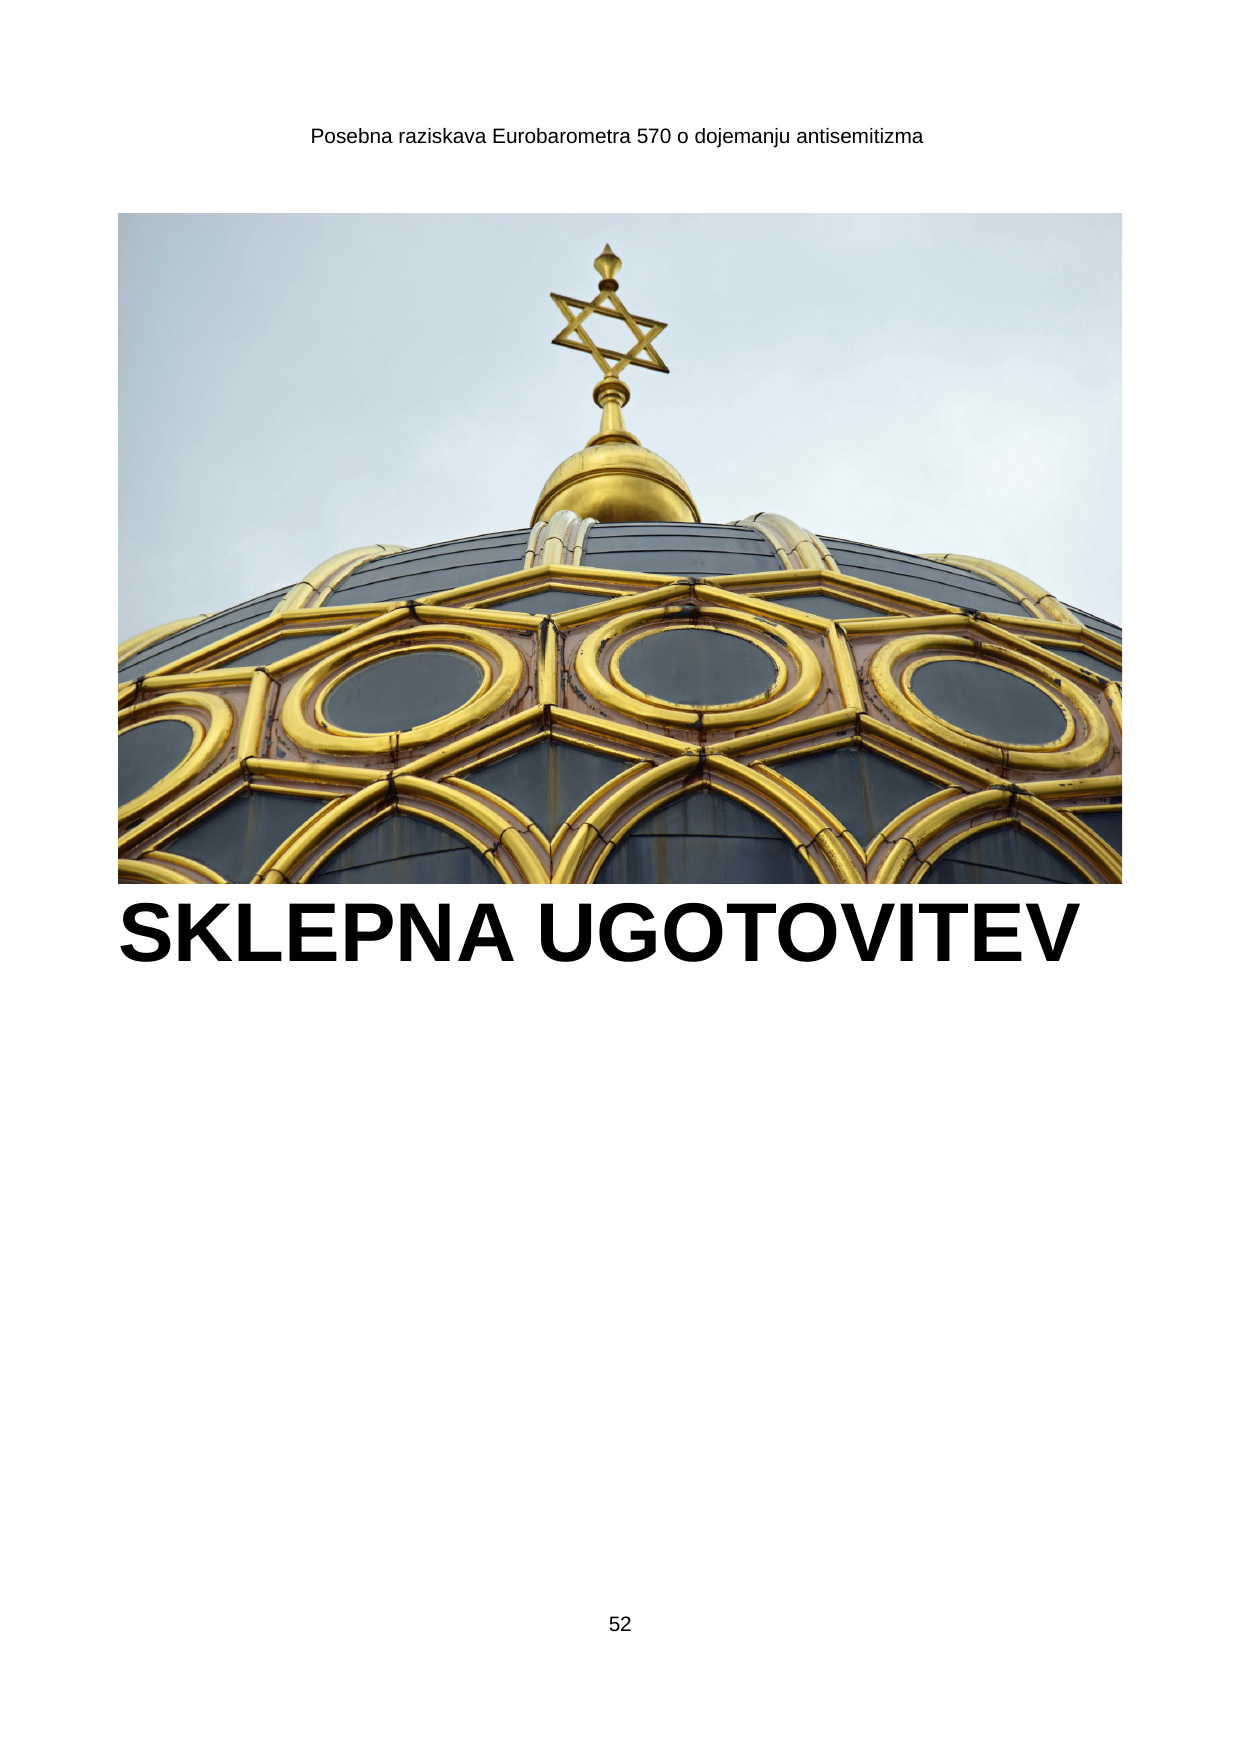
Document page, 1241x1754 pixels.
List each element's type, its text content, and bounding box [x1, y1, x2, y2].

subtitle SKLEPNA UGOTOVITEV [118, 884, 1122, 979]
picture [118, 213, 1123, 884]
